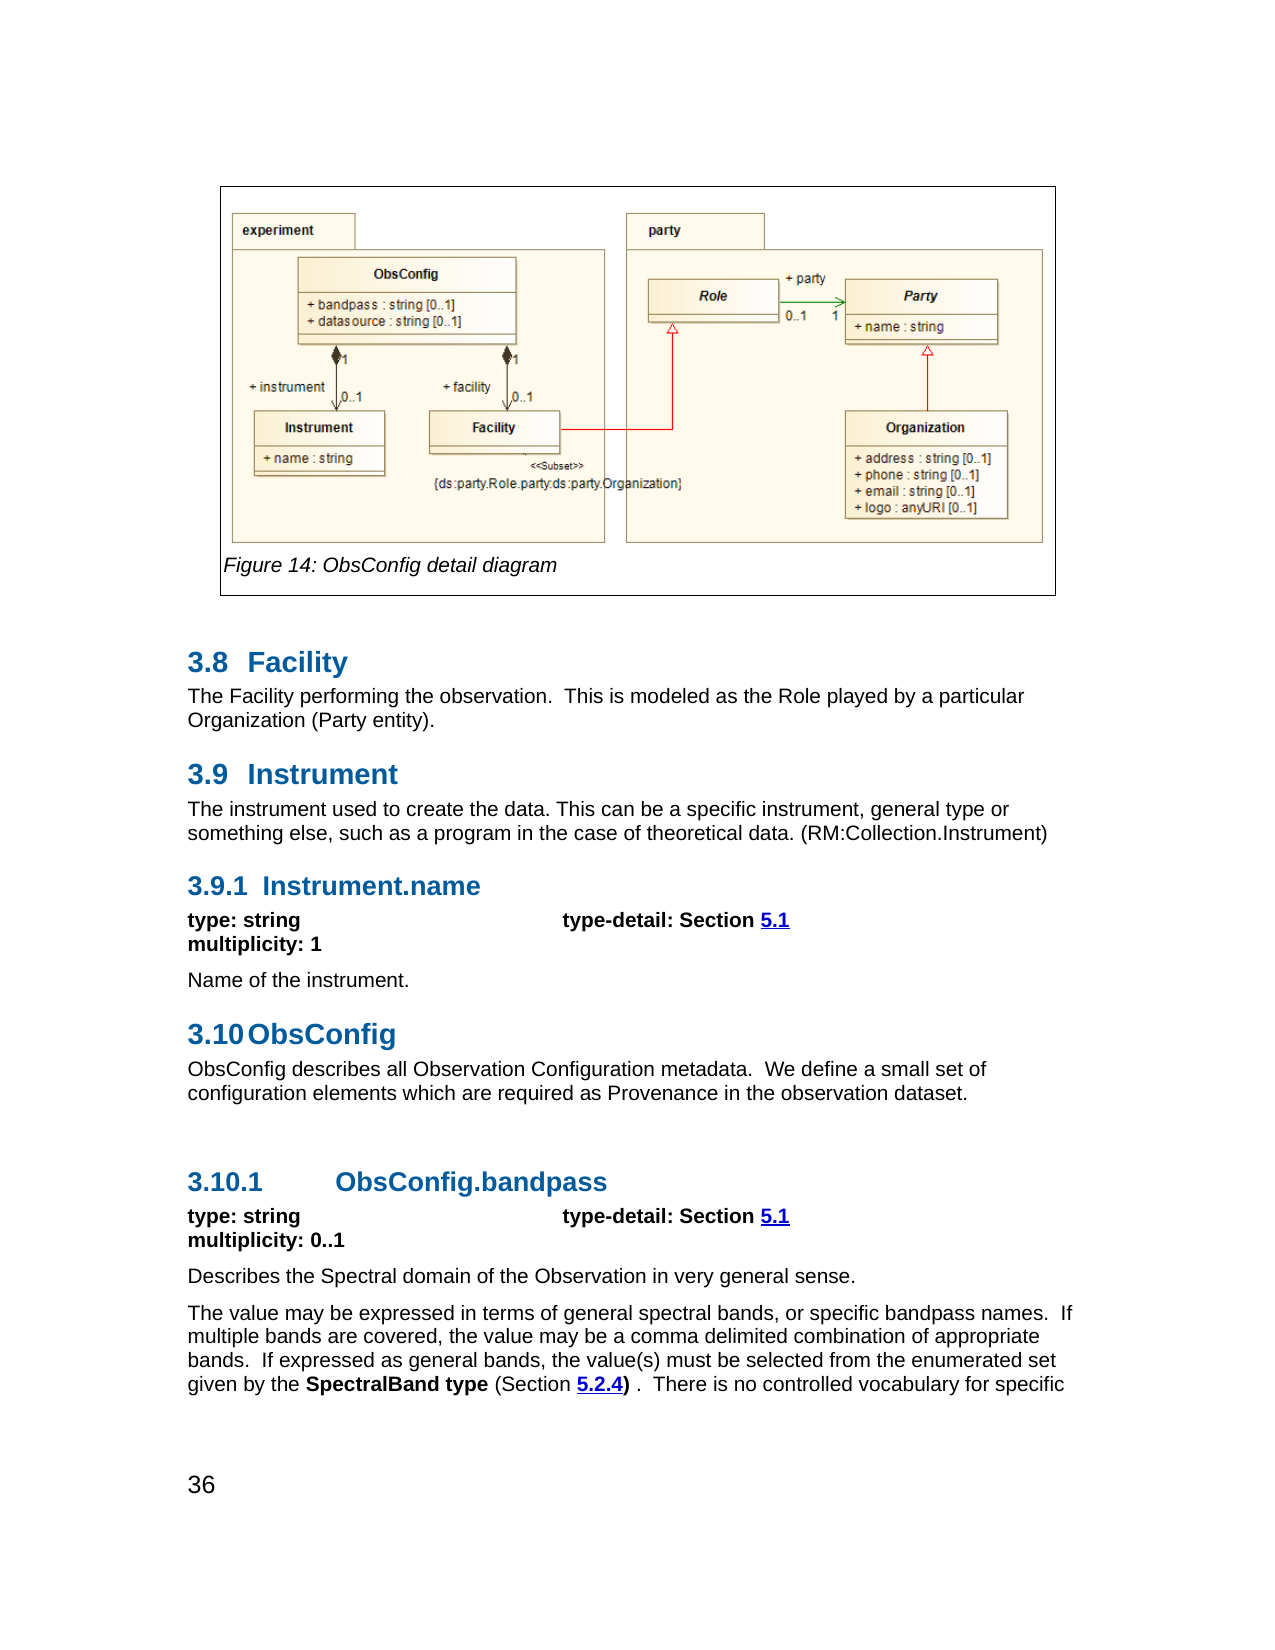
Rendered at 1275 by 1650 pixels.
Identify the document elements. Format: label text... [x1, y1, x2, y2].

text The value may be expressed in terms of general spectral bands, or specific bandpass names. If multiple bands are covered, the value may be a comma delimited combination of appropriate bands. If expressed as general bands, the value(s) must be selected from the enumerated set given by the SpectralBand type (Section 5.2.4) . There is no controlled vocabulary for specific [187, 1300, 1087, 1396]
text multiplicity: 0..1 [187, 1227, 1087, 1251]
text The Facility performing the observation. This is modeled as the Role played by a particular Organization (Party entity). [187, 684, 1087, 732]
text type: string type-detail: Section 5.1 [187, 1203, 1087, 1227]
subtitle Instrument.name [187, 870, 1087, 901]
text multiplicity: 1 [187, 931, 1087, 955]
text type: string type-detail: Section 5.1 [187, 907, 1087, 931]
text Name of the instrument. [187, 968, 1087, 992]
text The instrument used to create the data. This can be a specific instrument, general type or something else, such as a program in the case of theoretical data. (RM:Collection.Instrument) [187, 797, 1087, 845]
subtitle Facility [187, 644, 1087, 678]
subtitle ObsConfig [187, 1017, 1087, 1050]
subtitle Instrument [187, 757, 1087, 791]
text Figure 14: ObsConfig detail diagram [223, 554, 1052, 577]
text ObsConfig describes all Observation Configuration metadata. We define a small set of configuration elements which are required as Provenance in the observation dataset. [187, 1057, 1087, 1104]
subtitle ObsConfig.bandpass [187, 1166, 1087, 1197]
text Describes the Spectral domain of the Observation in very general sense. [187, 1264, 1087, 1288]
picture [221, 202, 1054, 554]
